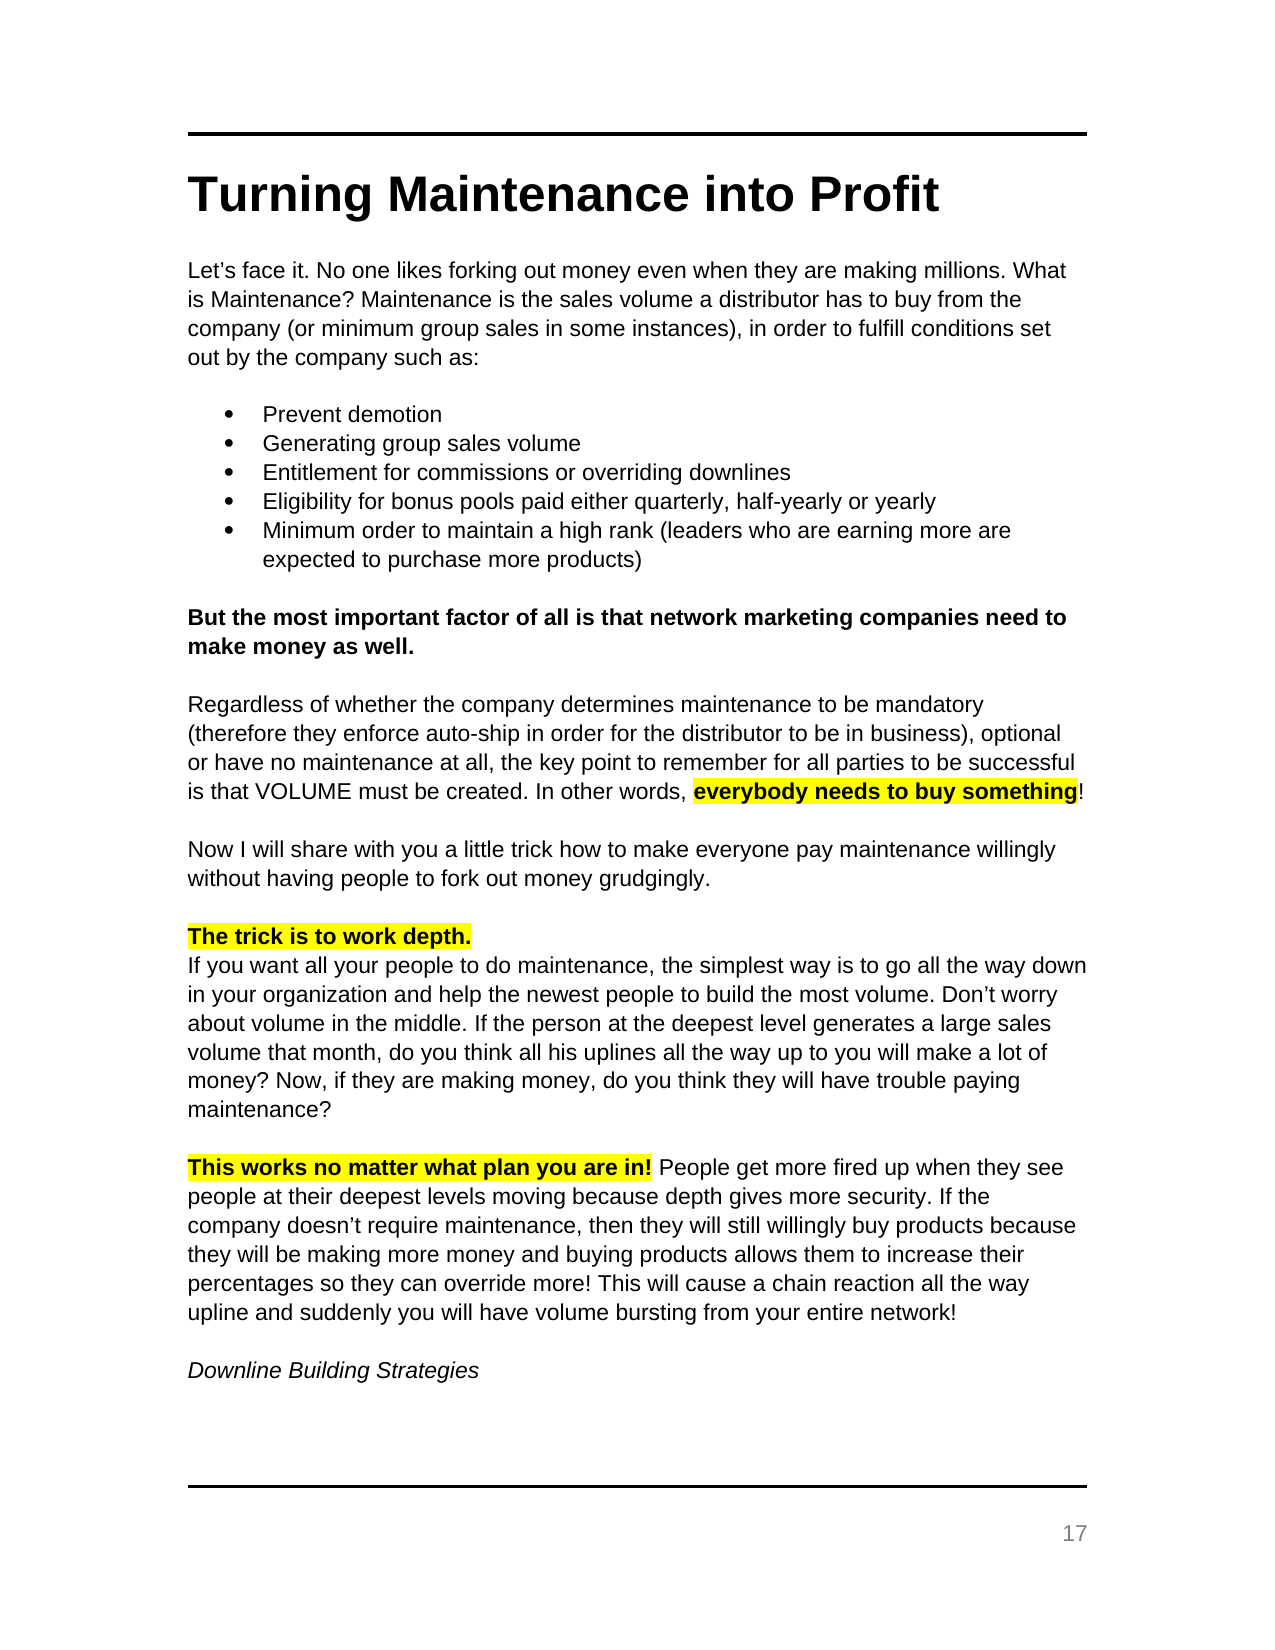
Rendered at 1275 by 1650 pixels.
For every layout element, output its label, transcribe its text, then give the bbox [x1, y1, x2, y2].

list Prevent demotion [225, 401, 1087, 428]
list Minimum order to maintain a high rank (leaders who are earning more are expected to purchase more products) [225, 517, 1087, 573]
text Regardless of whether the company determines maintenance to be mandatory (therefore they enforce auto-ship in order for the distributor to be in business), optional or have no maintenance at all, the key point to remember for all parties to be successful is that VOLUME must be created. In other words, everybody needs to buy something! [187, 691, 1087, 804]
subtitle Turning Maintenance into Profit [187, 164, 1087, 222]
text But the most important factor of all is that network marketing companies need to make money as well. [187, 604, 1087, 659]
text Now I will share with you a little trick how to make everyone pay maintenance willingly without having people to fork out money grudgingly. [187, 836, 1087, 891]
text Let’s face it. No one likes forking out money even when they are making millions. What is Maintenance? Maintenance is the sales volume a distributor has to buy from the company (or minimum group sales in some instances), in order to fulfill conditions set out by the company such as: [187, 257, 1087, 370]
text If you want all your people to do maintenance, the simplest way is to go all the way down in your organization and help the newest people to build the most volume. Don’t worry about volume in the middle. If the person at the deepest level generates a large sales volume that month, do you think all his uplines all the way up to you will make a lot of money? Now, if they are making money, do you think they will have trouble paying maintenance? [187, 952, 1087, 1123]
text Downline Building Strategies [187, 1357, 1087, 1383]
list Eligibility for bonus pools paid either quarterly, half-yearly or yearly [225, 488, 1087, 515]
list Generating group sales volume [225, 430, 1087, 457]
text This works no matter what plan you are in! People get more fired up when they see people at their deepest levels moving because depth gives more security. If the company doesn’t require maintenance, then they will still willingly buy products because they will be making more money and buying products allows them to increase their percentages so they can override more! This will cause a chain reaction all the way upline and suddenly you will have volume bursting from your entire network! [187, 1154, 1087, 1326]
list Entitlement for commissions or overriding downlines [225, 459, 1087, 486]
text The trick is to work depth. [187, 923, 1087, 949]
